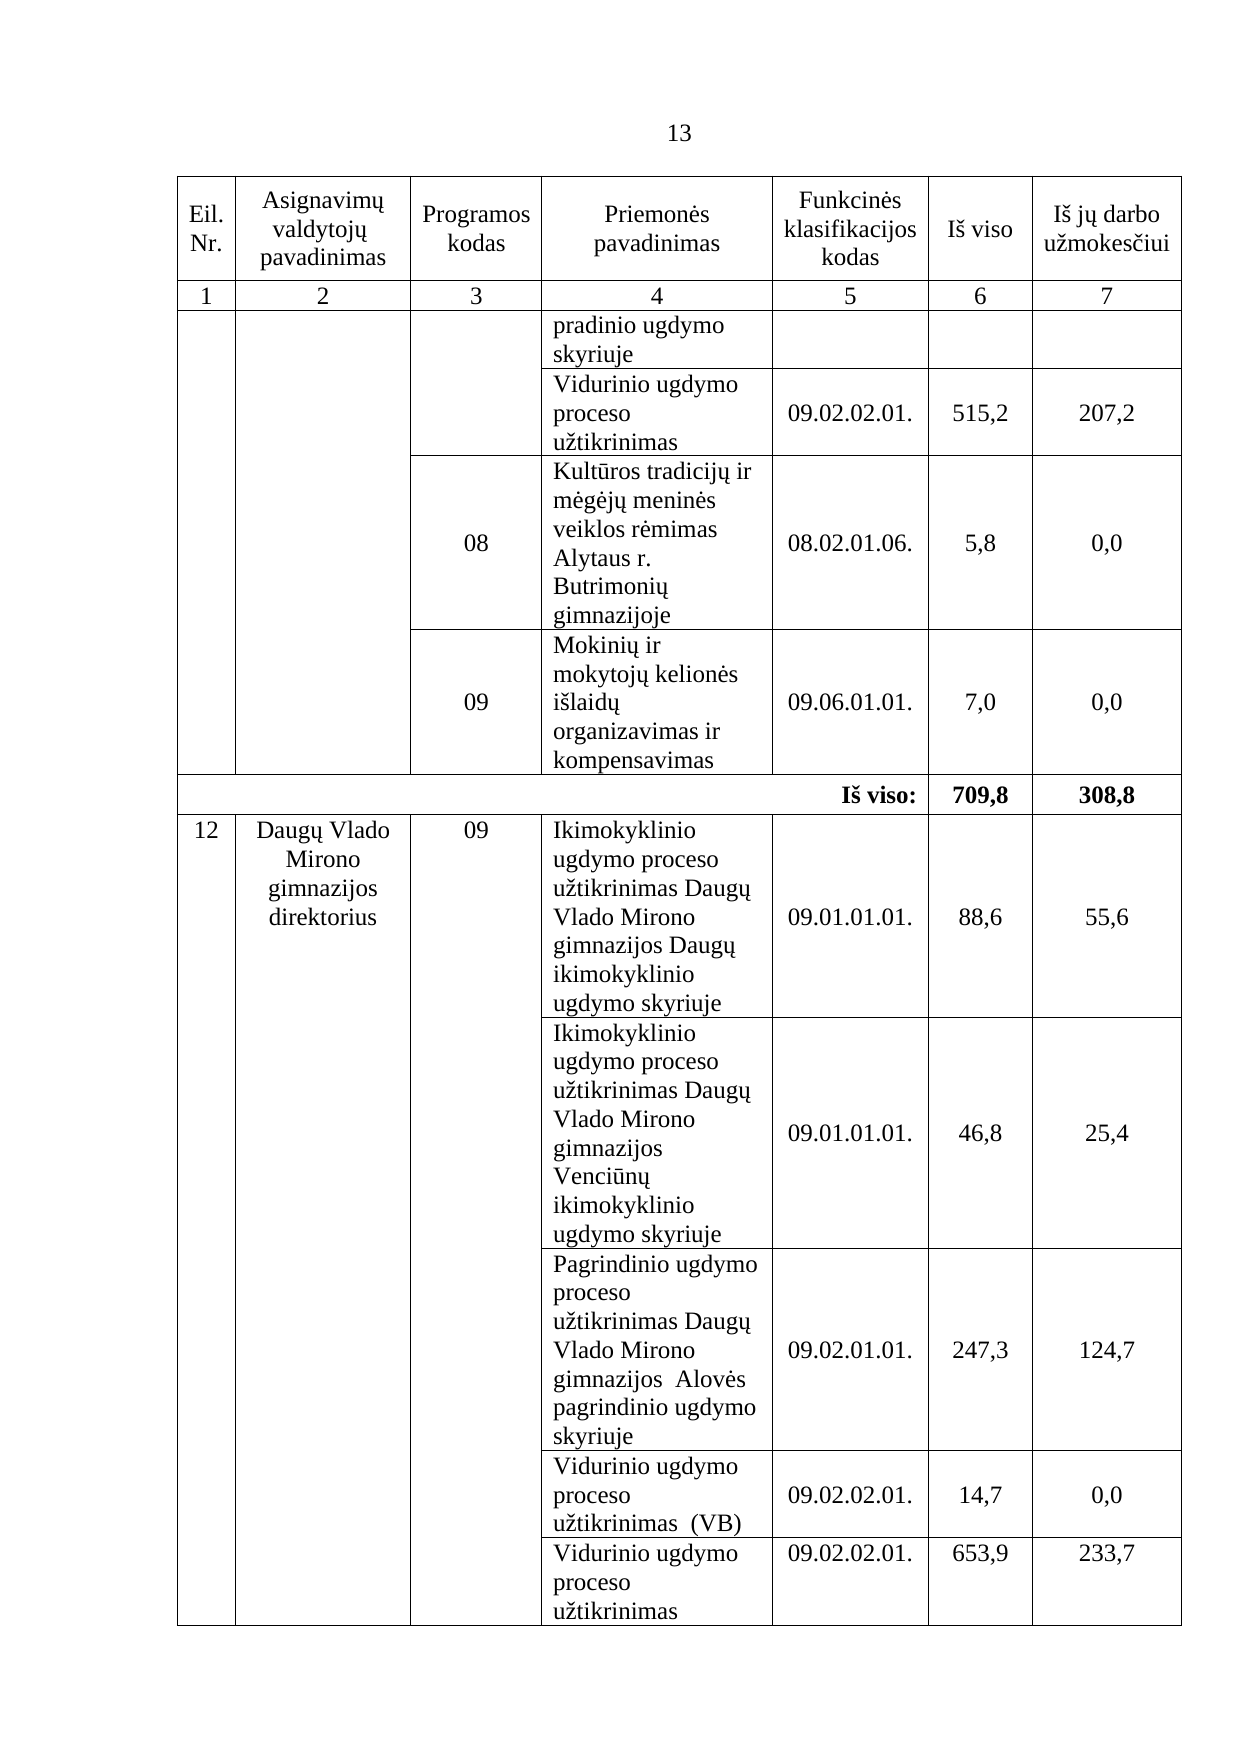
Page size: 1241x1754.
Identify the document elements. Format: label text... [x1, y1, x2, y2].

table_cell 09 [411, 630, 541, 774]
table_cell Vidurinio ugdymo proceso užtikrinimas [542, 369, 772, 455]
table_cell Mokinių ir mokytojų kelionės išlaidų organizavimas ir kompensavimas [542, 630, 772, 774]
table_cell [411, 311, 541, 455]
table_cell 08.02.01.06. [773, 456, 928, 629]
table_cell 12 [178, 815, 235, 1624]
table_cell 5,8 [929, 456, 1032, 629]
table_cell 0,0 [1033, 456, 1181, 629]
table_cell 1 [178, 281, 235, 309]
table_cell 88,6 [929, 815, 1032, 1017]
table_cell 09.01.01.01. [773, 815, 928, 1017]
table_cell 14,7 [929, 1451, 1032, 1537]
table_header Priemonės pavadinimas [542, 177, 772, 280]
table_cell 7,0 [929, 630, 1032, 774]
table_cell [773, 311, 928, 368]
table_cell 55,6 [1033, 815, 1181, 1017]
table_cell 25,4 [1033, 1018, 1181, 1248]
table_cell [236, 311, 410, 774]
table_header Funkcinės klasifikacijos kodas [773, 177, 928, 280]
table_cell 09.02.02.01. [773, 369, 928, 455]
table_cell 653,9 [929, 1538, 1032, 1624]
table_cell 247,3 [929, 1249, 1032, 1450]
table_cell 6 [929, 281, 1032, 309]
table_cell Pagrindinio ugdymo proceso užtikrinimas Daugų Vlado Mirono gimnazijos Alovės pagrindinio ugdymo skyriuje [542, 1249, 772, 1450]
table_cell Ikimokyklinio ugdymo proceso užtikrinimas Daugų Vlado Mirono gimnazijos Venciūnų ikimokyklinio ugdymo skyriuje [542, 1018, 772, 1248]
table_cell [178, 311, 235, 774]
table_cell 2 [236, 281, 410, 309]
table_cell 515,2 [929, 369, 1032, 455]
table_cell 308,8 [1033, 775, 1181, 814]
table_cell 7 [1033, 281, 1181, 309]
table_cell 09.02.02.01. [773, 1538, 928, 1624]
table_cell Vidurinio ugdymo proceso užtikrinimas [542, 1538, 772, 1624]
table_cell 0,0 [1033, 630, 1181, 774]
table_cell 09.01.01.01. [773, 1018, 928, 1248]
table_cell Daugų Vlado Mirono gimnazijos direktorius [236, 815, 410, 1624]
table_header Asignavimų valdytojų pavadinimas [236, 177, 410, 280]
table_cell 09.06.01.01. [773, 630, 928, 774]
table_cell Kultūros tradicijų ir mėgėjų meninės veiklos rėmimas Alytaus r. Butrimonių gimnazijoje [542, 456, 772, 629]
table_cell 46,8 [929, 1018, 1032, 1248]
table_header Eil. Nr. [178, 177, 235, 280]
table_cell 709,8 [929, 775, 1032, 814]
table_cell Vidurinio ugdymo proceso užtikrinimas (VB) [542, 1451, 772, 1537]
table_cell 207,2 [1033, 369, 1181, 455]
table_cell [1033, 311, 1181, 368]
table_cell 233,7 [1033, 1538, 1181, 1624]
table_cell Ikimokyklinio ugdymo proceso užtikrinimas Daugų Vlado Mirono gimnazijos Daugų ikimokyklinio ugdymo skyriuje [542, 815, 772, 1017]
table_cell pradinio ugdymo skyriuje [542, 311, 772, 368]
table_cell 5 [773, 281, 928, 309]
table_cell 09.02.01.01. [773, 1249, 928, 1450]
table_header Programos kodas [411, 177, 541, 280]
table_header Iš viso [929, 177, 1032, 280]
table_cell 09.02.02.01. [773, 1451, 928, 1537]
table_cell 09 [411, 815, 541, 1624]
table_cell [929, 311, 1032, 368]
table_cell Iš viso: [178, 775, 928, 814]
table_cell 124,7 [1033, 1249, 1181, 1450]
table_cell 0,0 [1033, 1451, 1181, 1537]
table_cell 3 [411, 281, 541, 309]
table_cell 08 [411, 456, 541, 629]
table_cell 4 [542, 281, 772, 309]
table_header Iš jų darbo užmokesčiui [1033, 177, 1181, 280]
